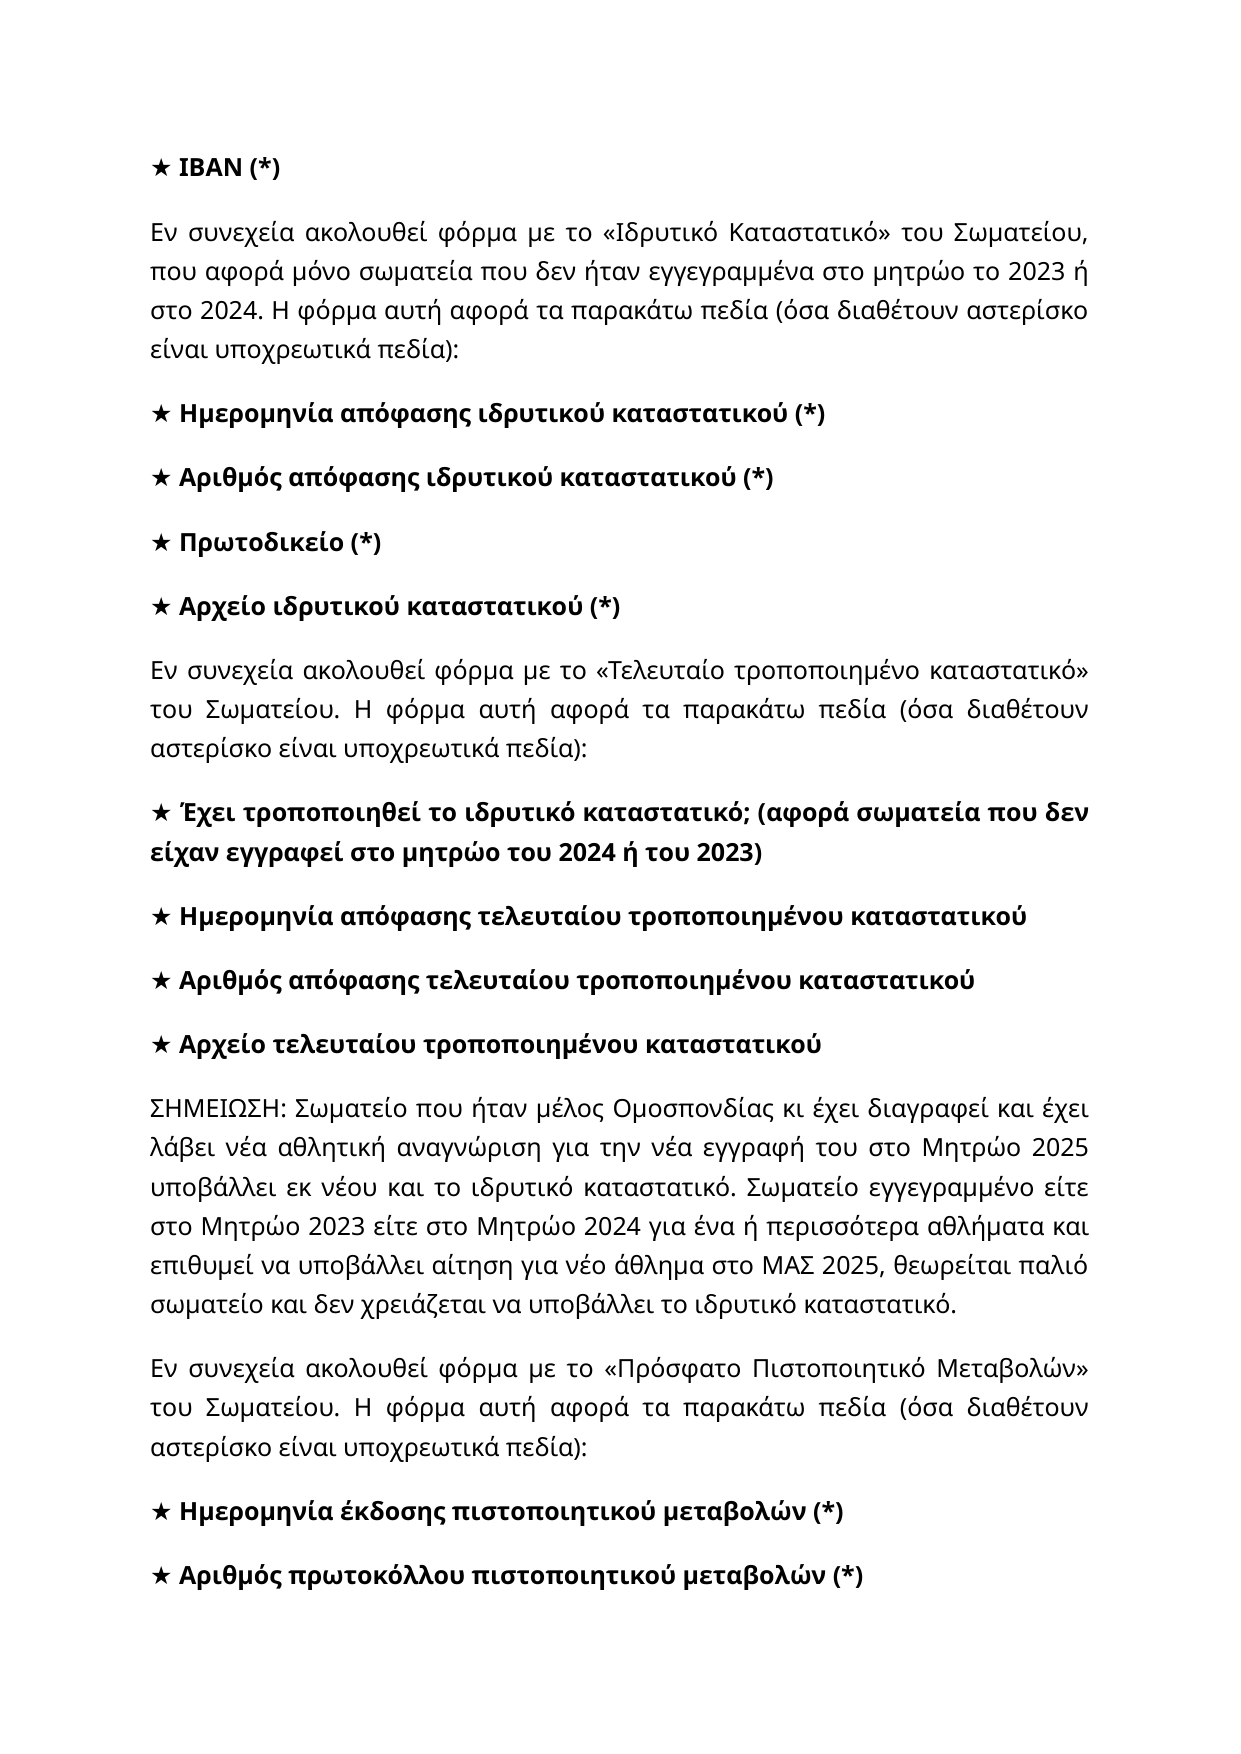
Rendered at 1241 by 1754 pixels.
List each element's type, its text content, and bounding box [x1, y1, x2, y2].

text ★ Πρωτοδικείο (*) [150, 524, 1090, 558]
text Εν συνεχεία ακολουθεί φόρμα με το «Πρόσφατο Πιστοποιητικό Μεταβολών» του Σωματείου. Η φόρμα αυτή αφορά τα παρακάτω πεδία (όσα διαθέτουν αστερίσκο είναι υποχρεωτικά πεδία): [150, 1351, 1090, 1463]
text ★ Αριθμός πρωτοκόλλου πιστοποιητικού μεταβολών (*) [150, 1557, 1090, 1592]
text ★ Έχει τροποποιηθεί το ιδρυτικό καταστατικό; (αφορά σωματεία που δεν είχαν εγγραφεί στο μητρώο του 2024 ή του 2023) [150, 795, 1090, 868]
text ★ Αριθμός απόφασης ιδρυτικού καταστατικού (*) [150, 460, 1090, 494]
text ★ Αρχείο ιδρυτικού καταστατικού (*) [150, 588, 1090, 622]
text Εν συνεχεία ακολουθεί φόρμα με το «Τελευταίο τροποποιημένο καταστατικό» του Σωματείου. Η φόρμα αυτή αφορά τα παρακάτω πεδία (όσα διαθέτουν αστερίσκο είναι υποχρεωτικά πεδία): [150, 652, 1090, 765]
text ★ Ημερομηνία απόφασης ιδρυτικού καταστατικού (*) [150, 396, 1090, 430]
text ★ Αρχείο τελευταίου τροποποιημένου καταστατικού [150, 1027, 1090, 1061]
text Εν συνεχεία ακολουθεί φόρμα με το «Ιδρυτικό Καταστατικό» του Σωματείου, που αφορά μόνο σωματεία που δεν ήταν εγγεγραμμένα στο μητρώο το 2023 ή στο 2024. Η φόρμα αυτή αφορά τα παρακάτω πεδία (όσα διαθέτουν αστερίσκο είναι υποχρεωτικά πεδία): [150, 214, 1090, 366]
text ★ ΙΒΑΝ (*) [150, 150, 1090, 184]
text ΣΗΜΕΙΩΣΗ: Σωματείο που ήταν μέλος Ομοσπονδίας κι έχει διαγραφεί και έχει λάβει νέα αθλητική αναγνώριση για την νέα εγγραφή του στο Μητρώο 2025 υποβάλλει εκ νέου και το ιδρυτικό καταστατικό. Σωματείο εγγεγραμμένο είτε στο Μητρώο 2023 είτε στο Μητρώο 2024 για ένα ή περισσότερα αθλήματα και επιθυμεί να υποβάλλει αίτηση για νέο άθλημα στο ΜΑΣ 2025, θεωρείται παλιό σωματείο και δεν χρειάζεται να υποβάλλει το ιδρυτικό καταστατικό. [150, 1091, 1090, 1321]
text ★ Ημερομηνία απόφασης τελευταίου τροποποιημένου καταστατικού [150, 898, 1090, 932]
text ★ Αριθμός απόφασης τελευταίου τροποποιημένου καταστατικού [150, 962, 1090, 997]
text ★ Ημερομηνία έκδοσης πιστοποιητικού μεταβολών (*) [150, 1493, 1090, 1527]
